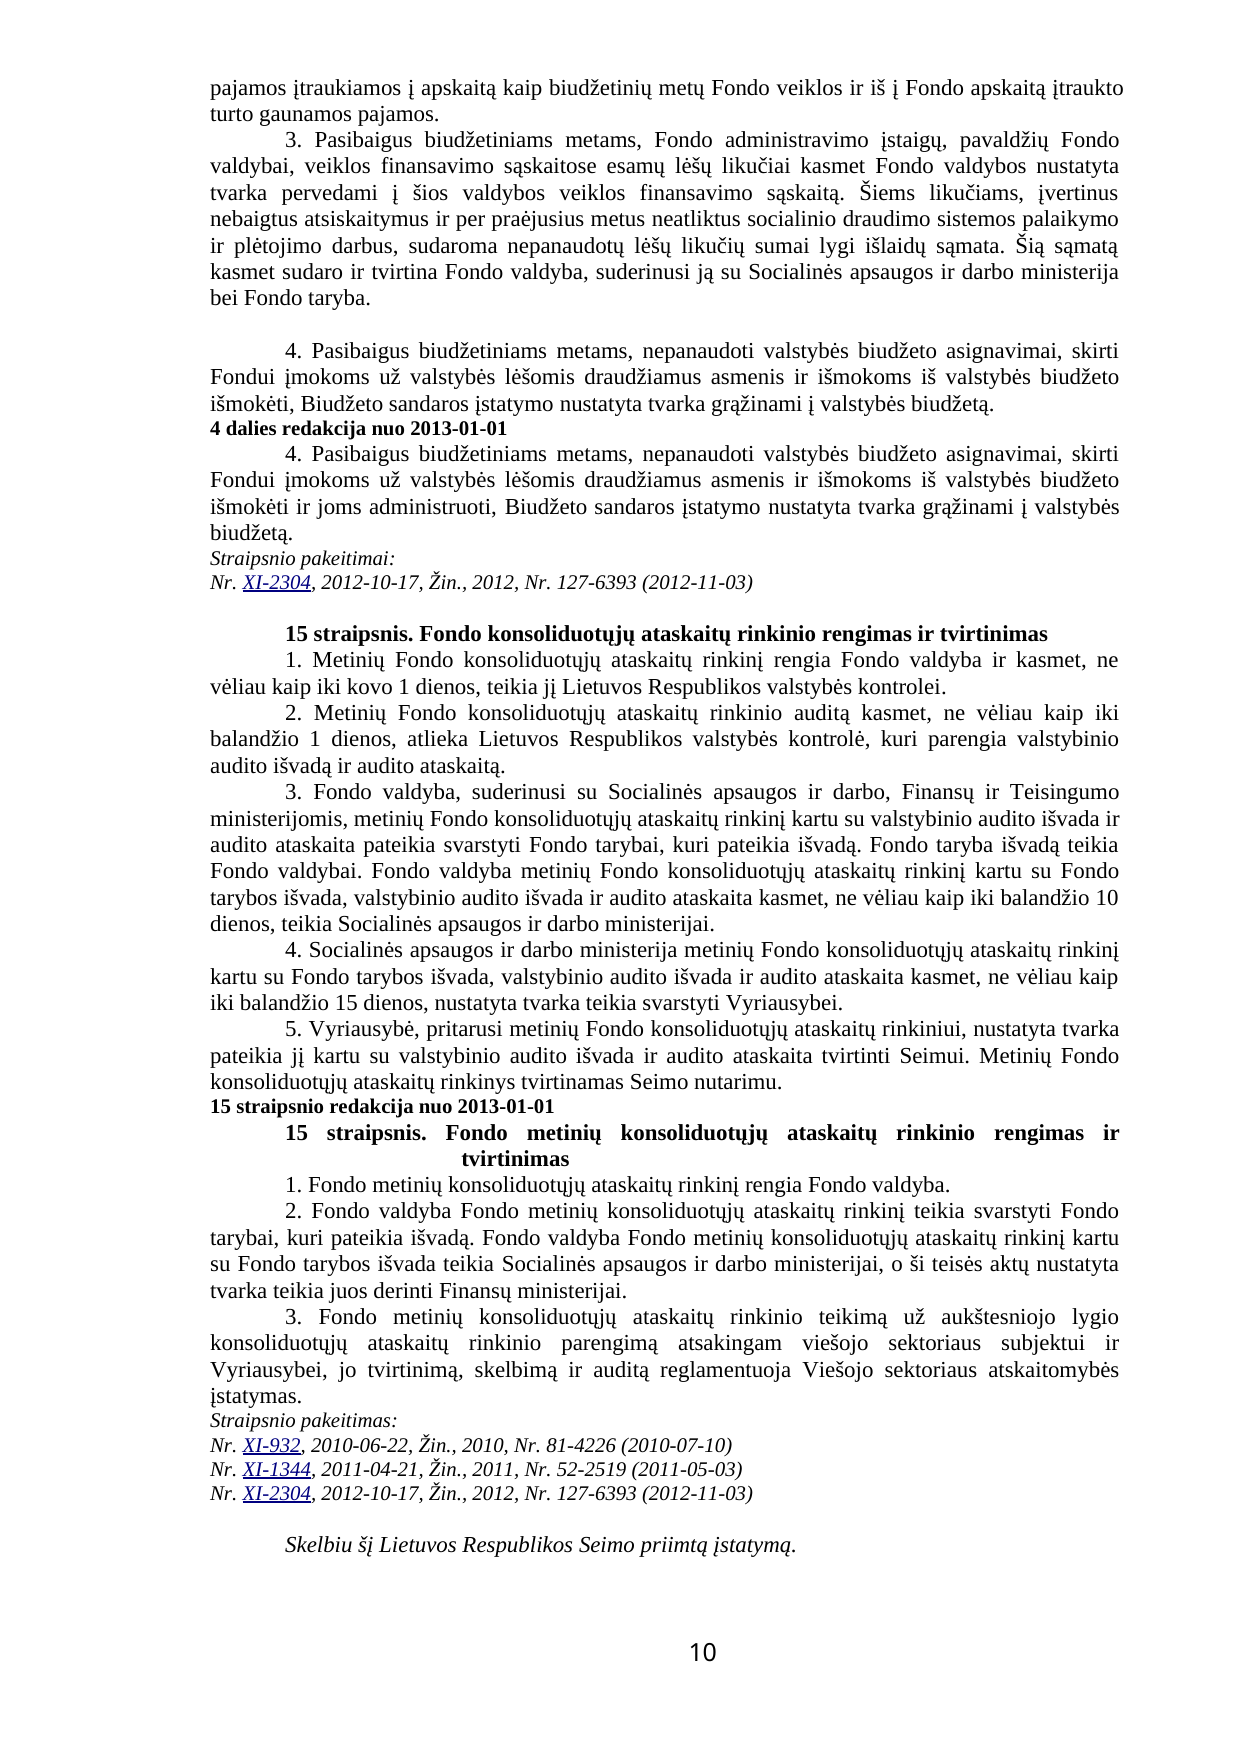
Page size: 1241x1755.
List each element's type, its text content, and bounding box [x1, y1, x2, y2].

text Straipsnio pakeitimai: [210, 546, 1120, 570]
text Nr. XI-1344, 2011-04-21, Žin., 2011, Nr. 52-2519 (2011-05-03) [210, 1457, 1120, 1481]
text Straipsnio pakeitimas: [210, 1408, 1120, 1432]
text 4. Pasibaigus biudžetiniams metams, nepanaudoti valstybės biudžeto asignavimai, skirti Fondui įmokoms už valstybės lėšomis draudžiamus asmenis ir išmokoms iš valstybės biudžeto išmokėti, Biudžeto sandaros įstatymo nustatyta tvarka grąžinami į valstybės biudžetą. [210, 337, 1120, 416]
text 15 straipsnis. Fondo konsoliduotųjų ataskaitų rinkinio rengimas ir tvirtinimas [210, 620, 1120, 646]
text pajamos įtraukiamos į apskaitą kaip biudžetinių metų Fondo veiklos ir iš į Fondo apskaitą įtraukto turto gaunamos pajamos. [210, 73, 1126, 126]
text 3. Fondo valdyba, suderinusi su Socialinės apsaugos ir darbo, Finansų ir Teisingumo ministerijomis, metinių Fondo konsoliduotųjų ataskaitų rinkinį kartu su valstybinio audito išvada ir audito ataskaita pateikia svarstyti Fondo tarybai, kuri pateikia išvadą. Fondo taryba išvadą teikia Fondo valdybai. Fondo valdyba metinių Fondo konsoliduotųjų ataskaitų rinkinį kartu su Fondo tarybos išvada, valstybinio audito išvada ir audito ataskaita kasmet, ne vėliau kaip iki balandžio 10 dienos, teikia Socialinės apsaugos ir darbo ministerijai. [210, 778, 1120, 936]
text 3. Pasibaigus biudžetiniams metams, Fondo administravimo įstaigų, pavaldžių Fondo valdybai, veiklos finansavimo sąskaitose esamų lėšų likučiai kasmet Fondo valdybos nustatyta tvarka pervedami į šios valdybos veiklos finansavimo sąskaitą. Šiems likučiams, įvertinus nebaigtus atsiskaitymus ir per praėjusius metus neatliktus socialinio draudimo sistemos palaikymo ir plėtojimo darbus, sudaroma nepanaudotų lėšų likučių sumai lygi išlaidų sąmata. Šią sąmatą kasmet sudaro ir tvirtina Fondo valdyba, suderinusi ją su Socialinės apsaugos ir darbo ministerija bei Fondo taryba. [210, 126, 1120, 311]
text 4 dalies redakcija nuo 2013-01-01 [210, 416, 1120, 440]
text 3. Fondo metinių konsoliduotųjų ataskaitų rinkinio teikimą už aukštesniojo lygio konsoliduotųjų ataskaitų rinkinio parengimą atsakingam viešojo sektoriaus subjektui ir Vyriausybei, jo tvirtinimą, skelbimą ir auditą reglamentuoja Viešojo sektoriaus atskaitomybės įstatymas. [210, 1303, 1120, 1408]
text 1. Metinių Fondo konsoliduotųjų ataskaitų rinkinį rengia Fondo valdyba ir kasmet, ne vėliau kaip iki kovo 1 dienos, teikia jį Lietuvos Respublikos valstybės kontrolei. [210, 646, 1120, 699]
text Skelbiu šį Lietuvos Respublikos Seimo priimtą įstatymą. [210, 1531, 1126, 1557]
text 15 straipsnis. Fondo metinių konsoliduotųjų ataskaitų rinkinio rengimas ir tvirtinimas [285, 1118, 1120, 1171]
text 1. Fondo metinių konsoliduotųjų ataskaitų rinkinį rengia Fondo valdyba. [210, 1171, 1120, 1198]
text 2. Fondo valdyba Fondo metinių konsoliduotųjų ataskaitų rinkinį teikia svarstyti Fondo tarybai, kuri pateikia išvadą. Fondo valdyba Fondo metinių konsoliduotųjų ataskaitų rinkinį kartu su Fondo tarybos išvada teikia Socialinės apsaugos ir darbo ministerijai, o ši teisės aktų nustatyta tvarka teikia juos derinti Finansų ministerijai. [210, 1198, 1120, 1303]
text 5. Vyriausybė, pritarusi metinių Fondo konsoliduotųjų ataskaitų rinkiniui, nustatyta tvarka pateikia jį kartu su valstybinio audito išvada ir audito ataskaita tvirtinti Seimui. Metinių Fondo konsoliduotųjų ataskaitų rinkinys tvirtinamas Seimo nutarimu. [210, 1015, 1120, 1094]
text 4. Pasibaigus biudžetiniams metams, nepanaudoti valstybės biudžeto asignavimai, skirti Fondui įmokoms už valstybės lėšomis draudžiamus asmenis ir išmokoms iš valstybės biudžeto išmokėti ir joms administruoti, Biudžeto sandaros įstatymo nustatyta tvarka grąžinami į valstybės biudžetą. [210, 440, 1120, 546]
text 2. Metinių Fondo konsoliduotųjų ataskaitų rinkinio auditą kasmet, ne vėliau kaip iki balandžio 1 dienos, atlieka Lietuvos Respublikos valstybės kontrolė, kuri parengia valstybinio audito išvadą ir audito ataskaitą. [210, 699, 1120, 778]
text Nr. XI-932, 2010-06-22, Žin., 2010, Nr. 81-4226 (2010-07-10) [210, 1432, 1120, 1457]
text 4. Socialinės apsaugos ir darbo ministerija metinių Fondo konsoliduotųjų ataskaitų rinkinį kartu su Fondo tarybos išvada, valstybinio audito išvada ir audito ataskaita kasmet, ne vėliau kaip iki balandžio 15 dienos, nustatyta tvarka teikia svarstyti Vyriausybei. [210, 936, 1120, 1015]
text Nr. XI-2304, 2012-10-17, Žin., 2012, Nr. 127-6393 (2012-11-03) [210, 570, 1120, 594]
text Nr. XI-2304, 2012-10-17, Žin., 2012, Nr. 127-6393 (2012-11-03) [210, 1481, 1120, 1505]
text 15 straipsnio redakcija nuo 2013-01-01 [210, 1094, 1120, 1118]
